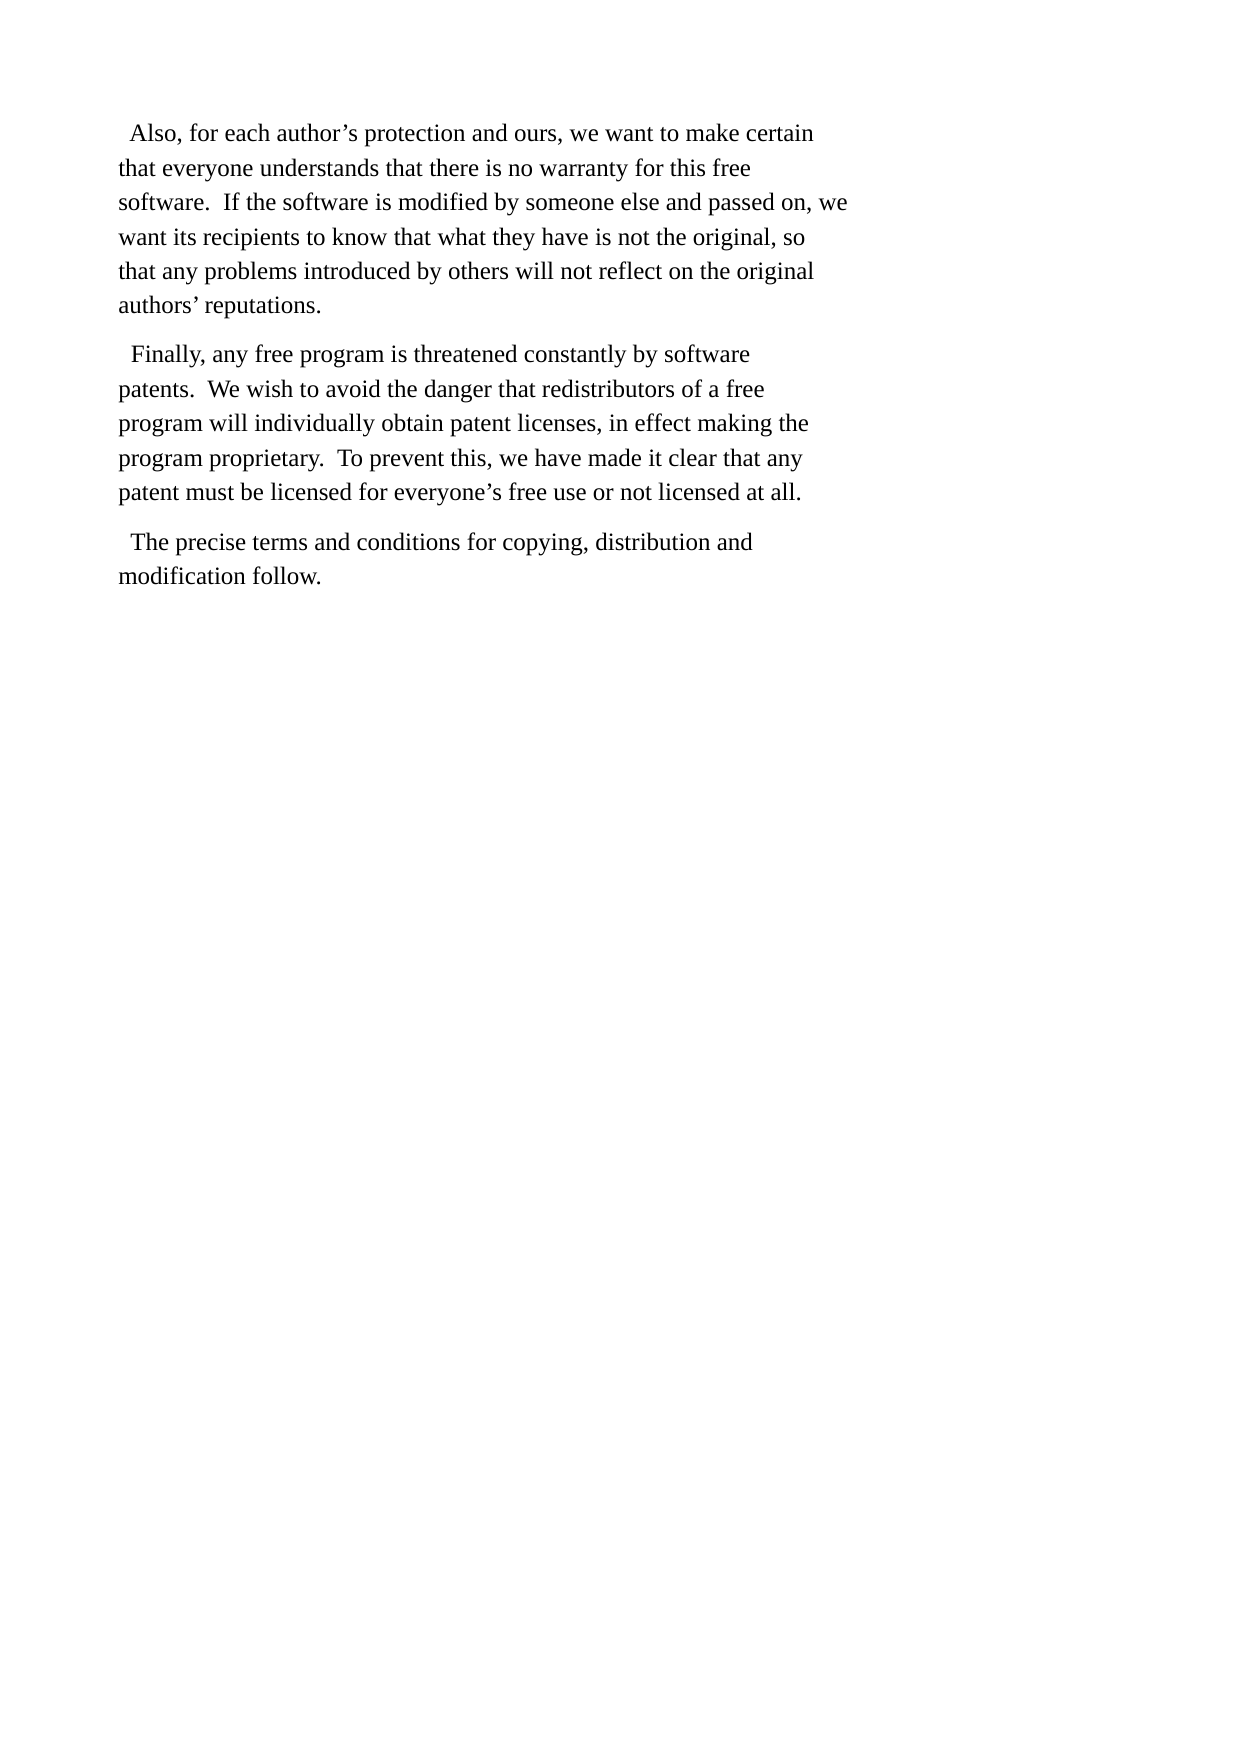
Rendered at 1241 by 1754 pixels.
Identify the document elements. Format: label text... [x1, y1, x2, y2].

text The precise terms and conditions for copying, distribution and modification follow. [118, 527, 1122, 590]
text Also, for each author’s protection and ours, we want to make certain that everyone understands that there is no warranty for this free software. If the software is modified by someone else and passed on, we want its recipients to know that what they have is not the original, so that any problems introduced by others will not reflect on the original authors’ reputations. [118, 118, 1122, 319]
text Finally, any free program is threatened constantly by software patents. We wish to avoid the danger that redistributors of a free program will individually obtain patent licenses, in effect making the program proprietary. To prevent this, we have made it clear that any patent must be licensed for everyone’s free use or not licensed at all. [118, 339, 1122, 506]
